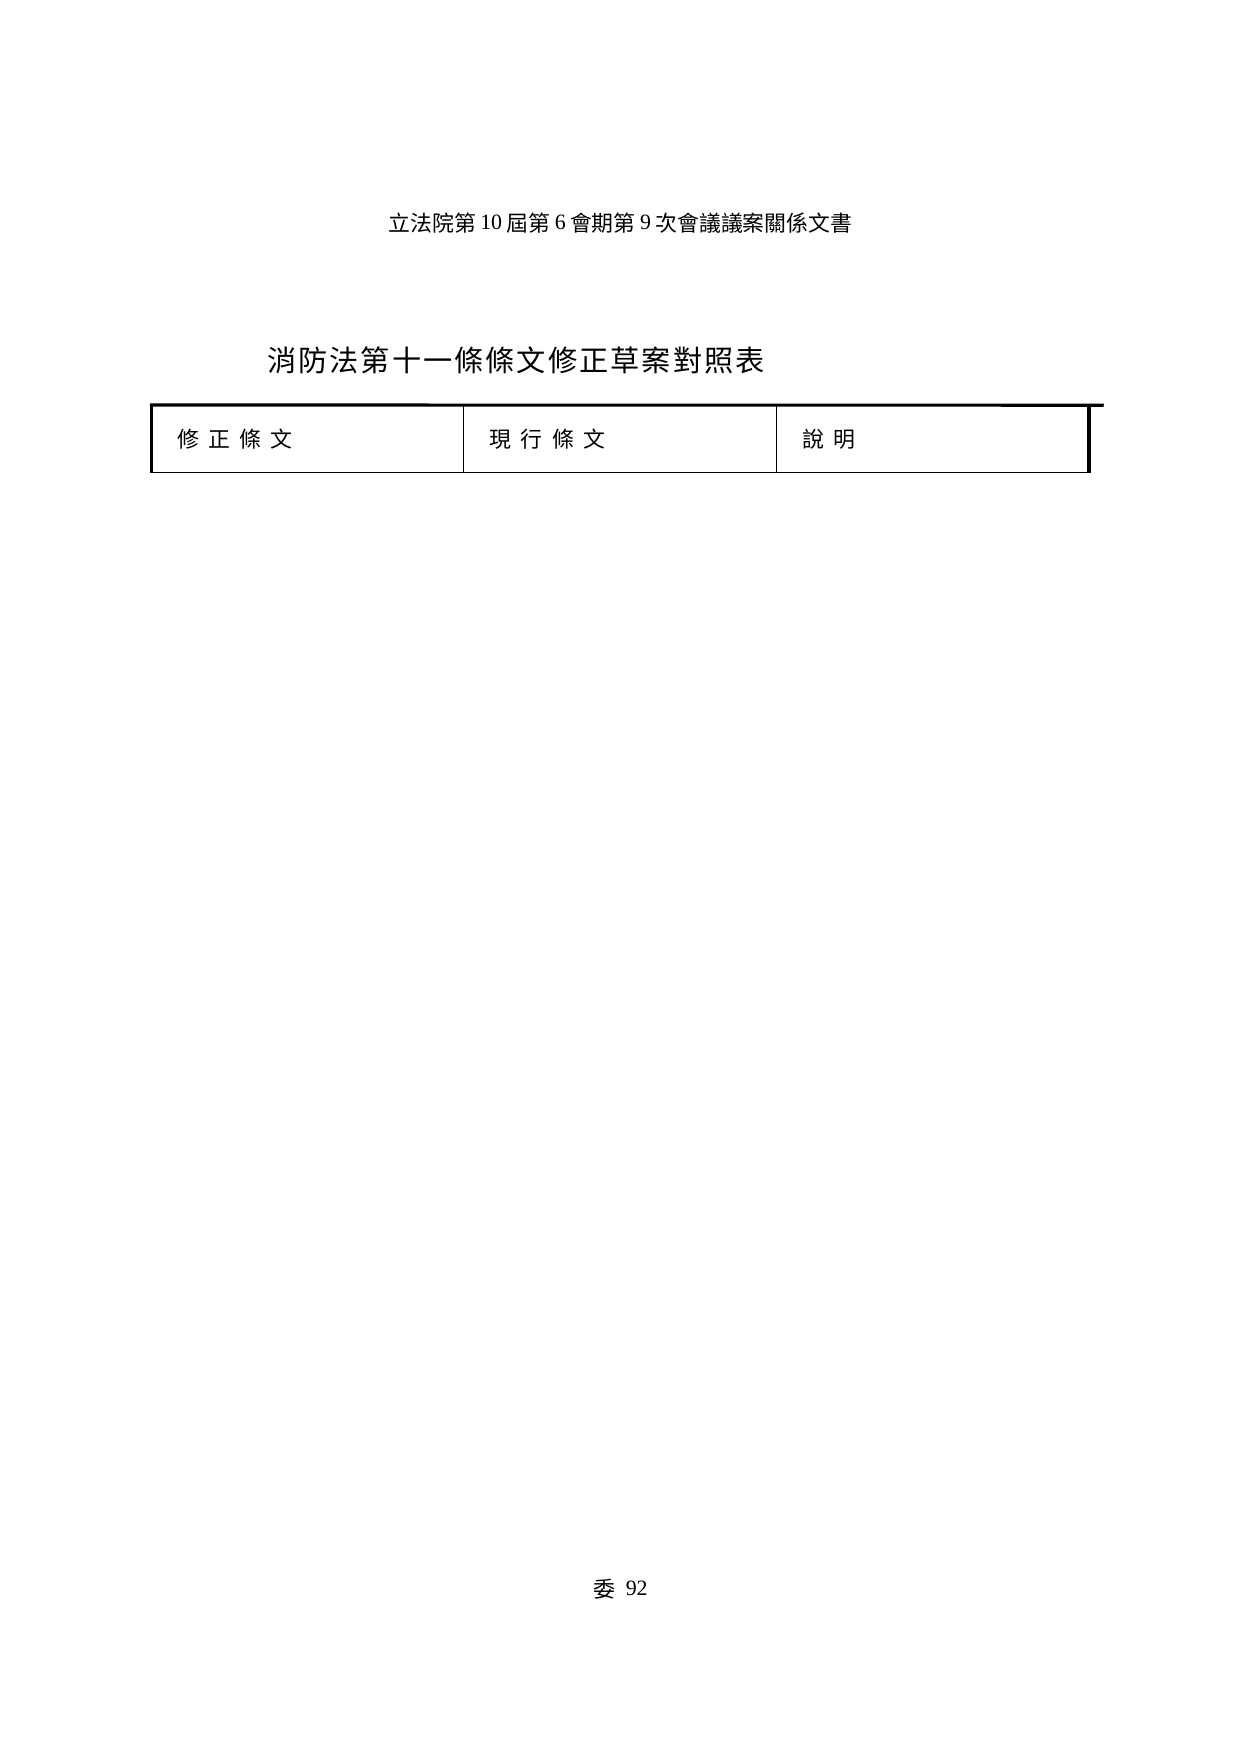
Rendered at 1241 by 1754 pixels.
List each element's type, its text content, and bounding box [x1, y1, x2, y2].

table_cell 修正條文 [153, 407, 463, 472]
table_cell 現行條文 [464, 407, 776, 472]
table_header 消防法第十一條條文修正草案對照表 [151, 313, 1089, 403]
table_cell 說明 [777, 407, 1087, 472]
